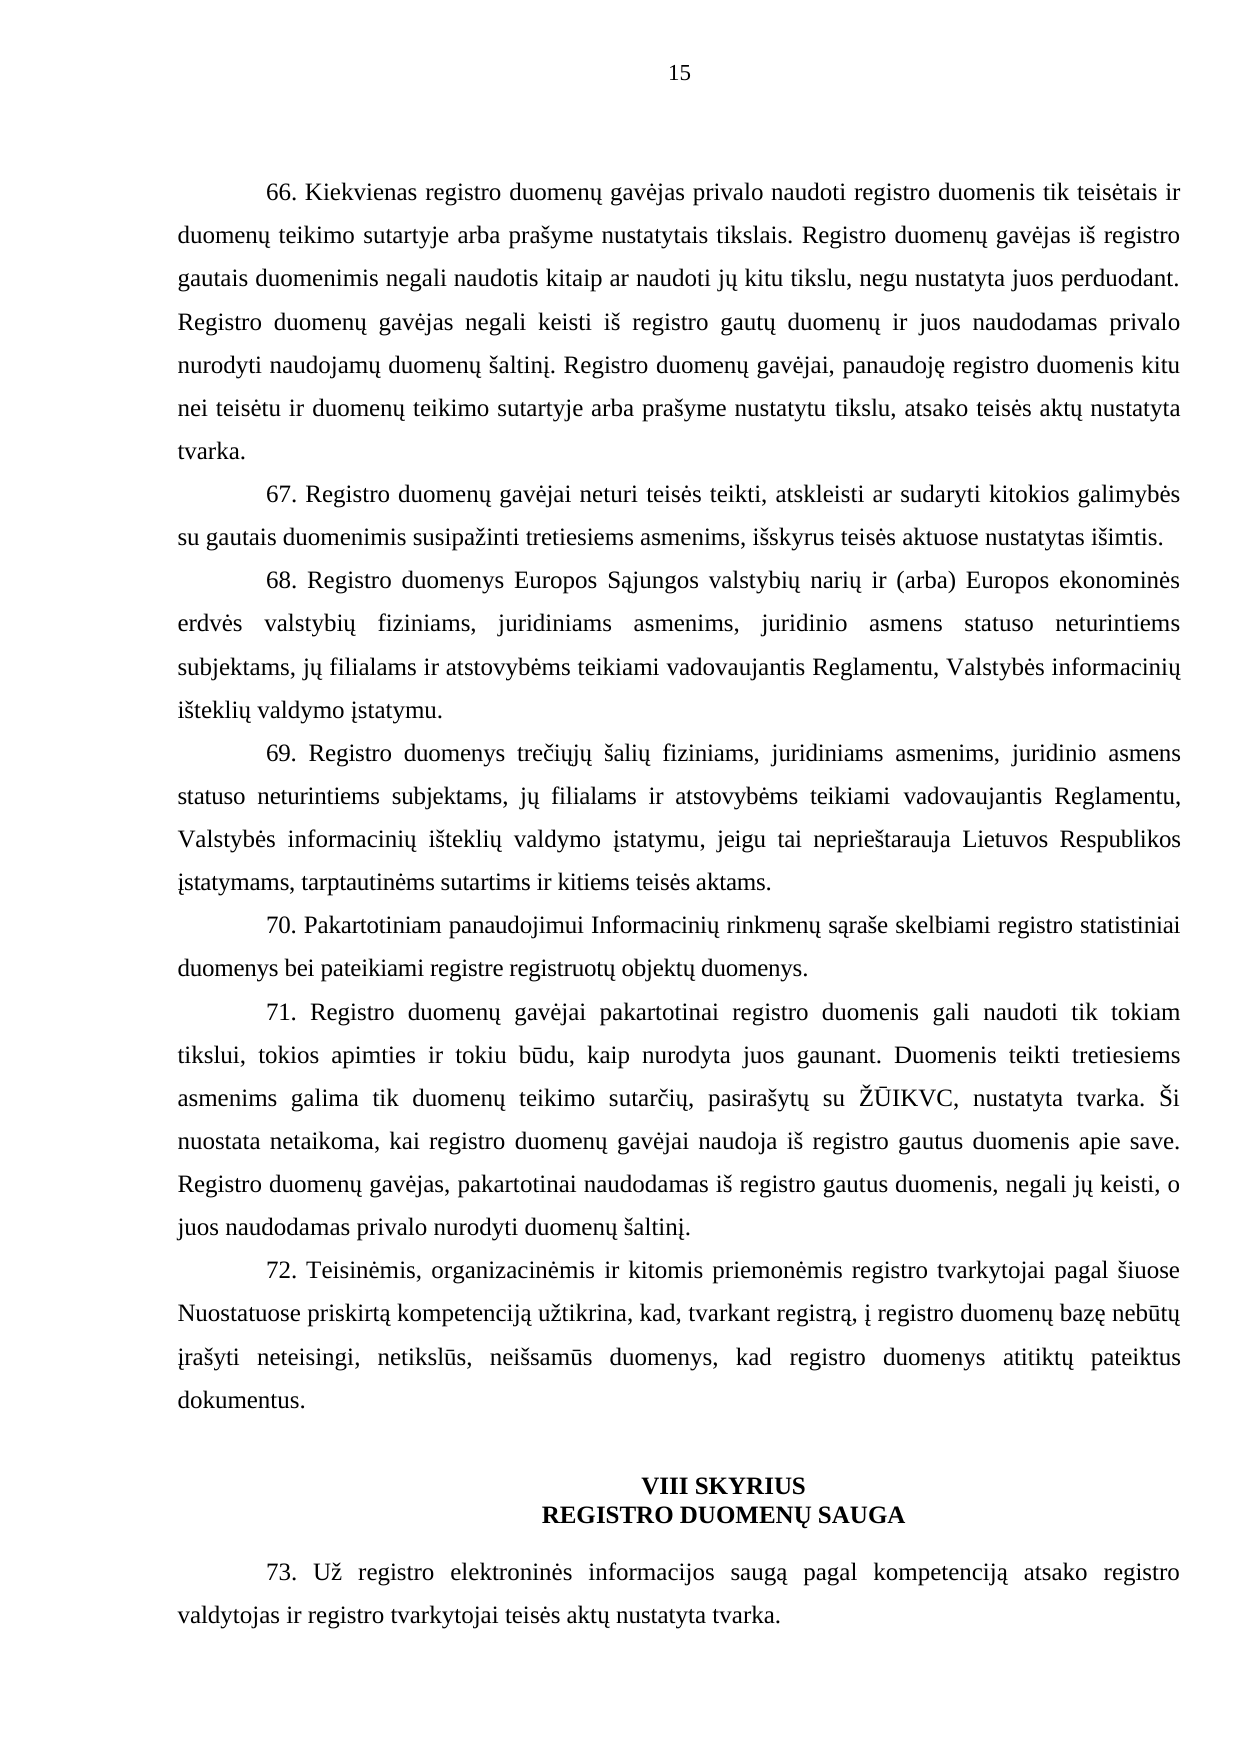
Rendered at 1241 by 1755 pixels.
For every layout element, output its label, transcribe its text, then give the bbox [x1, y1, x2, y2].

text 70. Pakartotiniam panaudojimui Informacinių rinkmenų sąraše skelbiami registro statistiniai duomenys bei pateikiami registre registruotų objektų duomenys. [177, 910, 1181, 982]
text VIII SKYRIUS [177, 1471, 1181, 1500]
text 67. Registro duomenų gavėjai neturi teisės teikti, atskleisti ar sudaryti kitokios galimybės su gautais duomenimis susipažinti tretiesiems asmenims, išskyrus teisės aktuose nustatytas išimtis. [177, 479, 1181, 551]
text 68. Registro duomenys Europos Sąjungos valstybių narių ir (arba) Europos ekonominės erdvės valstybių fiziniams, juridiniams asmenims, juridinio asmens statuso neturintiems subjektams, jų filialams ir atstovybėms teikiami vadovaujantis Reglamentu, Valstybės informacinių išteklių valdymo įstatymu. [177, 565, 1181, 723]
text REGISTRO DUOMENŲ SAUGA [177, 1500, 1181, 1528]
text 72. Teisinėmis, organizacinėmis ir kitomis priemonėmis registro tvarkytojai pagal šiuose Nuostatuose priskirtą kompetenciją užtikrina, kad, tvarkant registrą, į registro duomenų bazę nebūtų įrašyti neteisingi, netikslūs, neišsamūs duomenys, kad registro duomenys atitiktų pateiktus dokumentus. [177, 1255, 1181, 1413]
text 71. Registro duomenų gavėjai pakartotinai registro duomenis gali naudoti tik tokiam tikslui, tokios apimties ir tokiu būdu, kaip nurodyta juos gaunant. Duomenis teikti tretiesiems asmenims galima tik duomenų teikimo sutarčių, pasirašytų su ŽŪIKVC, nustatyta tvarka. Ši nuostata netaikoma, kai registro duomenų gavėjai naudoja iš registro gautus duomenis apie save. Registro duomenų gavėjas, pakartotinai naudodamas iš registro gautus duomenis, negali jų keisti, o juos naudodamas privalo nurodyti duomenų šaltinį. [177, 997, 1181, 1241]
text 66. Kiekvienas registro duomenų gavėjas privalo naudoti registro duomenis tik teisėtais ir duomenų teikimo sutartyje arba prašyme nustatytais tikslais. Registro duomenų gavėjas iš registro gautais duomenimis negali naudotis kitaip ar naudoti jų kitu tikslu, negu nustatyta juos perduodant. Registro duomenų gavėjas negali keisti iš registro gautų duomenų ir juos naudodamas privalo nurodyti naudojamų duomenų šaltinį. Registro duomenų gavėjai, panaudoję registro duomenis kitu nei teisėtu ir duomenų teikimo sutartyje arba prašyme nustatytu tikslu, atsako teisės aktų nustatyta tvarka. [177, 177, 1181, 465]
text 69. Registro duomenys trečiųjų šalių fiziniams, juridiniams asmenims, juridinio asmens statuso neturintiems subjektams, jų filialams ir atstovybėms teikiami vadovaujantis Reglamentu, Valstybės informacinių išteklių valdymo įstatymu, jeigu tai neprieštarauja Lietuvos Respublikos įstatymams, tarptautinėms sutartims ir kitiems teisės aktams. [177, 738, 1181, 896]
text 73. Už registro elektroninės informacijos saugą pagal kompetenciją atsako registro valdytojas ir registro tvarkytojai teisės aktų nustatyta tvarka. [177, 1557, 1181, 1629]
